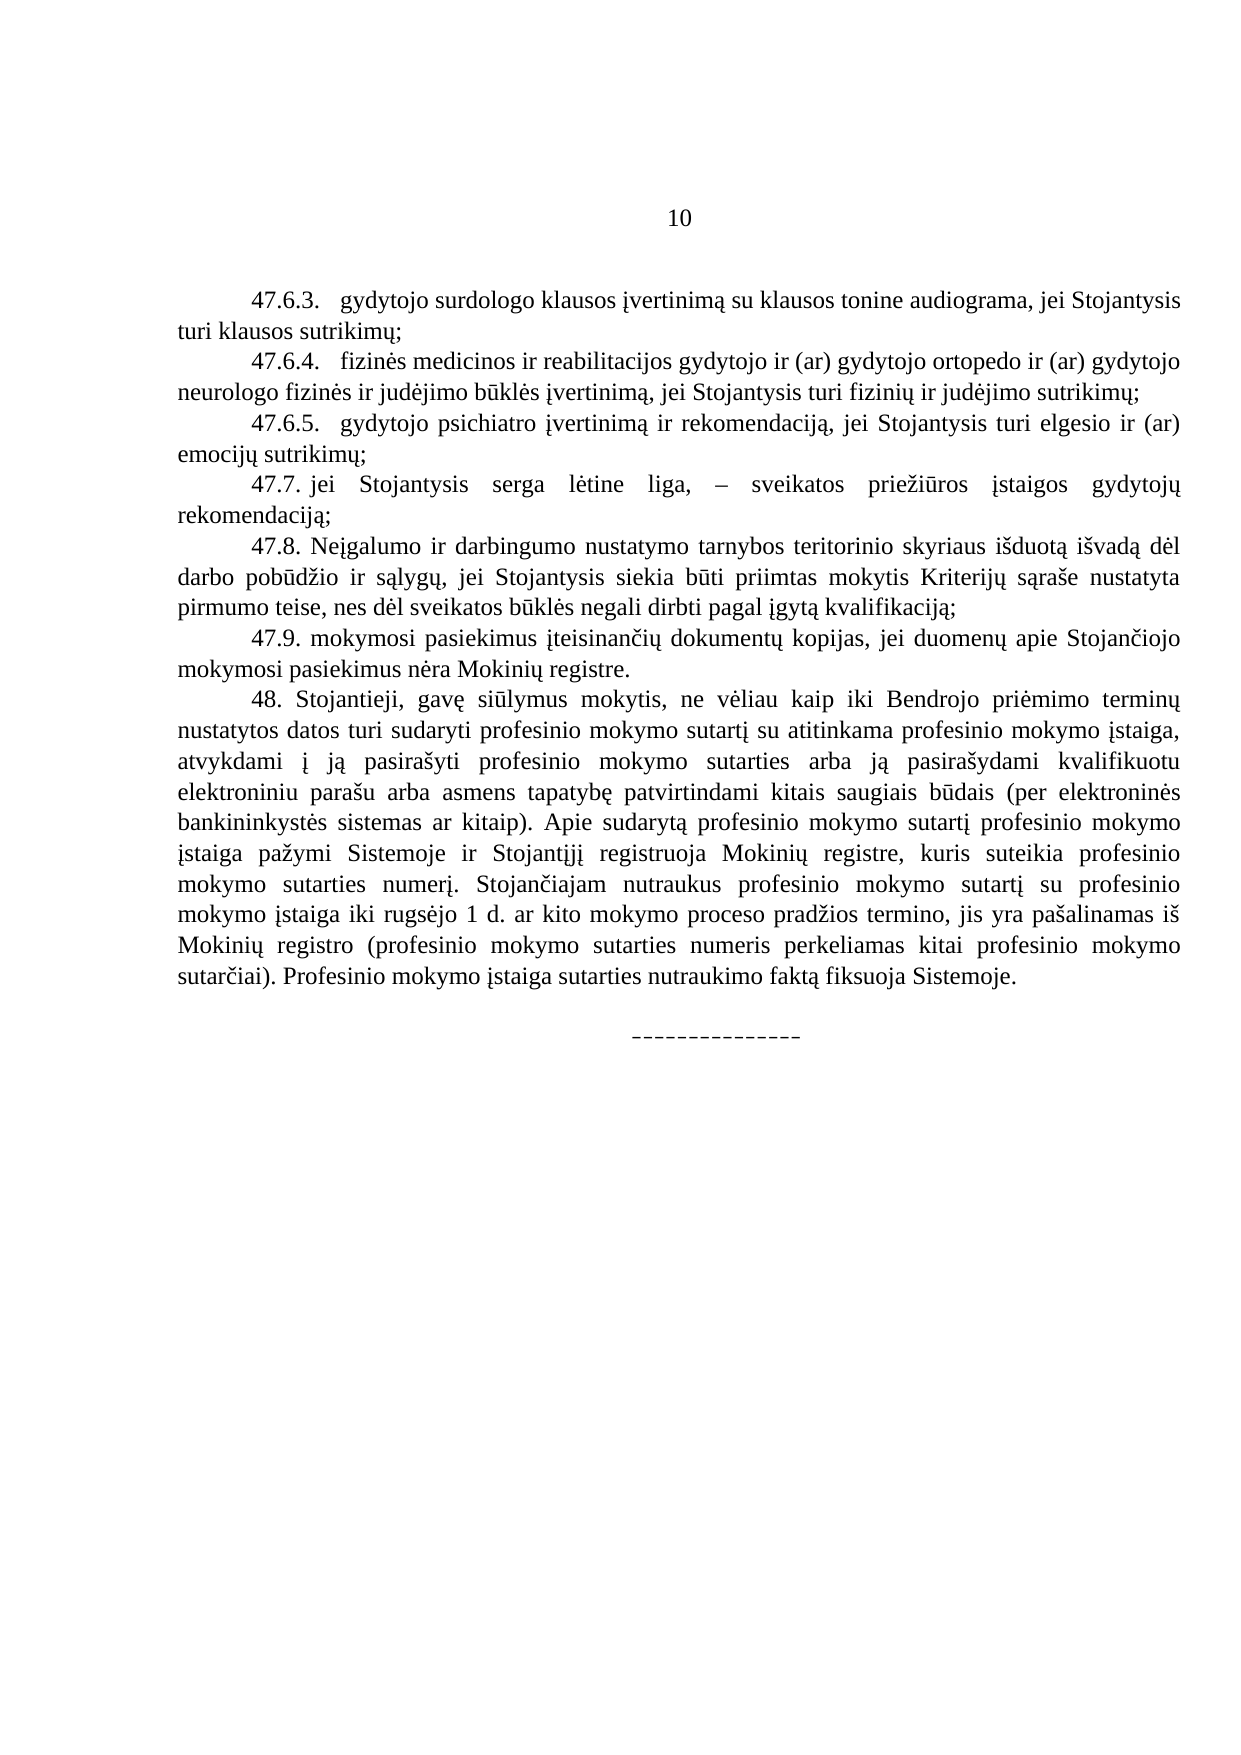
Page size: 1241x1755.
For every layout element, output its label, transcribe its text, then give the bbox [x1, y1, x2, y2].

text 47.6.3. gydytojo surdologo klausos įvertinimą su klausos tonine audiograma, jei Stojantysis turi klausos sutrikimų; [177, 285, 1181, 344]
text 47.6.5. gydytojo psichiatro įvertinimą ir rekomendaciją, jei Stojantysis turi elgesio ir (ar) emocijų sutrikimų; [177, 408, 1181, 467]
text 47.9. mokymosi pasiekimus įteisinančių dokumentų kopijas, jei duomenų apie Stojančiojo mokymosi pasiekimus nėra Mokinių registre. [177, 623, 1181, 682]
text 48. Stojantieji, gavę siūlymus mokytis, ne vėliau kaip iki Bendrojo priėmimo terminų nustatytos datos turi sudaryti profesinio mokymo sutartį su atitinkama profesinio mokymo įstaiga, atvykdami į ją pasirašyti profesinio mokymo sutarties arba ją pasirašydami kvalifikuotu elektroniniu parašu arba asmens tapatybę patvirtindami kitais saugiais būdais (per elektroninės bankininkystės sistemas ar kitaip). Apie sudarytą profesinio mokymo sutartį profesinio mokymo įstaiga pažymi Sistemoje ir Stojantįjį registruoja Mokinių registre, kuris suteikia profesinio mokymo sutarties numerį. Stojančiajam nutraukus profesinio mokymo sutartį su profesinio mokymo įstaiga iki rugsėjo 1 d. ar kito mokymo proceso pradžios termino, jis yra pašalinamas iš Mokinių registro (profesinio mokymo sutarties numeris perkeliamas kitai profesinio mokymo sutarčiai). Profesinio mokymo įstaiga sutarties nutraukimo faktą fiksuoja Sistemoje. [177, 684, 1181, 990]
text 47.8. Neįgalumo ir darbingumo nustatymo tarnybos teritorinio skyriaus išduotą išvadą dėl darbo pobūdžio ir sąlygų, jei Stojantysis siekia būti priimtas mokytis Kriterijų sąraše nustatyta pirmumo teise, nes dėl sveikatos būklės negali dirbti pagal įgytą kvalifikaciją; [177, 531, 1181, 621]
text 47.7. jei Stojantysis serga lėtine liga, – sveikatos priežiūros įstaigos gydytojų rekomendaciją; [177, 469, 1181, 529]
text 47.6.4. fizinės medicinos ir reabilitacijos gydytojo ir (ar) gydytojo ortopedo ir (ar) gydytojo neurologo fizinės ir judėjimo būklės įvertinimą, jei Stojantysis turi fizinių ir judėjimo sutrikimų; [177, 346, 1181, 406]
text ––––––––––––––– [177, 1022, 1181, 1051]
